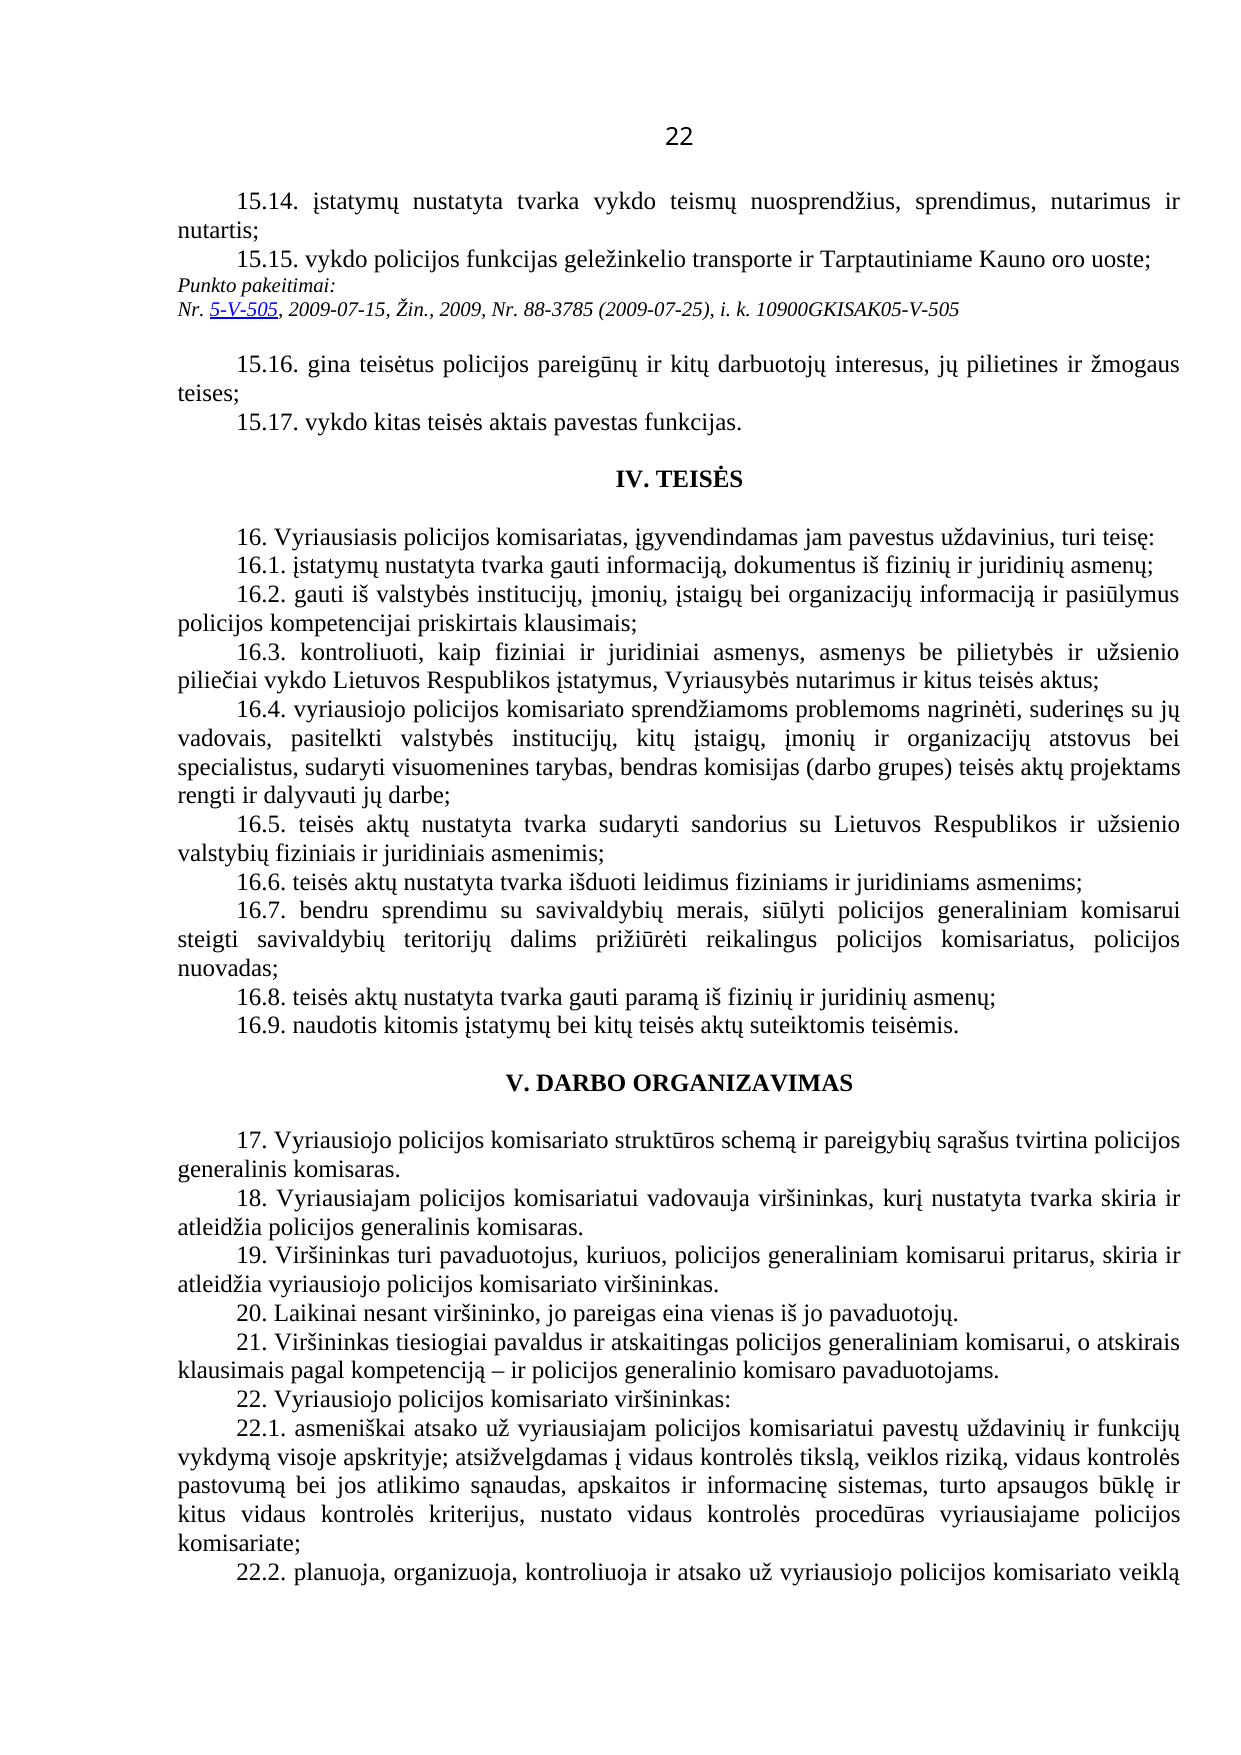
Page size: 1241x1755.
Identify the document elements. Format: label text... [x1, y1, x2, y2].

text 19. Viršininkas turi pavaduotojus, kuriuos, policijos generaliniam komisarui pritarus, skiria ir atleidžia vyriausiojo policijos komisariato viršininkas. [177, 1241, 1181, 1298]
text 22. Vyriausiojo policijos komisariato viršininkas: [177, 1384, 1181, 1413]
text 15.16. gina teisėtus policijos pareigūnų ir kitų darbuotojų interesus, jų pilietines ir žmogaus teises; [177, 349, 1181, 407]
text 21. Viršininkas tiesiogiai pavaldus ir atskaitingas policijos generaliniam komisarui, o atskirais klausimais pagal kompetenciją – ir policijos generalinio komisaro pavaduotojams. [177, 1327, 1181, 1384]
text Punkto pakeitimai: [177, 272, 1181, 297]
text 16.8. teisės aktų nustatyta tvarka gauti paramą iš fizinių ir juridinių asmenų; [177, 982, 1181, 1011]
text 16.2. gauti iš valstybės institucijų, įmonių, įstaigų bei organizacijų informaciją ir pasiūlymus policijos kompetencijai priskirtais klausimais; [177, 579, 1181, 637]
text 15.14. įstatymų nustatyta tvarka vykdo teismų nuosprendžius, sprendimus, nutarimus ir nutartis; [177, 186, 1181, 244]
text IV. TEISĖS [177, 464, 1181, 493]
text 16. Vyriausiasis policijos komisariatas, įgyvendindamas jam pavestus uždavinius, turi teisę: [177, 522, 1181, 551]
text 18. Vyriausiajam policijos komisariatui vadovauja viršininkas, kurį nustatyta tvarka skiria ir atleidžia policijos generalinis komisaras. [177, 1183, 1181, 1241]
text 16.9. naudotis kitomis įstatymų bei kitų teisės aktų suteiktomis teisėmis. [177, 1011, 1181, 1039]
text 17. Vyriausiojo policijos komisariato struktūros schemą ir pareigybių sąrašus tvirtina policijos generalinis komisaras. [177, 1126, 1181, 1183]
text 16.5. teisės aktų nustatyta tvarka sudaryti sandorius su Lietuvos Respublikos ir užsienio valstybių fiziniais ir juridiniais asmenimis; [177, 809, 1181, 867]
text 15.15. vykdo policijos funkcijas geležinkelio transporte ir Tarptautiniame Kauno oro uoste; [177, 244, 1181, 272]
text 16.4. vyriausiojo policijos komisariato sprendžiamoms problemoms nagrinėti, suderinęs su jų vadovais, pasitelkti valstybės institucijų, kitų įstaigų, įmonių ir organizacijų atstovus bei specialistus, sudaryti visuomenines tarybas, bendras komisijas (darbo grupes) teisės aktų projektams rengti ir dalyvauti jų darbe; [177, 694, 1181, 809]
text 22.1. asmeniškai atsako už vyriausiajam policijos komisariatui pavestų uždavinių ir funkcijų vykdymą visoje apskrityje; atsižvelgdamas į vidaus kontrolės tikslą, veiklos riziką, vidaus kontrolės pastovumą bei jos atlikimo sąnaudas, apskaitos ir informacinę sistemas, turto apsaugos būklę ir kitus vidaus kontrolės kriterijus, nustato vidaus kontrolės procedūras vyriausiajame policijos komisariate; [177, 1413, 1181, 1557]
text 16.3. kontroliuoti, kaip fiziniai ir juridiniai asmenys, asmenys be pilietybės ir užsienio piliečiai vykdo Lietuvos Respublikos įstatymus, Vyriausybės nutarimus ir kitus teisės aktus; [177, 637, 1181, 694]
text 16.7. bendru sprendimu su savivaldybių merais, siūlyti policijos generaliniam komisarui steigti savivaldybių teritorijų dalims prižiūrėti reikalingus policijos komisariatus, policijos nuovadas; [177, 896, 1181, 982]
text 16.6. teisės aktų nustatyta tvarka išduoti leidimus fiziniams ir juridiniams asmenims; [177, 867, 1181, 896]
text 16.1. įstatymų nustatyta tvarka gauti informaciją, dokumentus iš fizinių ir juridinių asmenų; [177, 551, 1181, 579]
text 22.2. planuoja, organizuoja, kontroliuoja ir atsako už vyriausiojo policijos komisariato veiklą [177, 1557, 1181, 1586]
text Nr. 5-V-505, 2009-07-15, Žin., 2009, Nr. 88-3785 (2009-07-25), i. k. 10900GKISAK05-V-505 [177, 297, 1181, 321]
text 20. Laikinai nesant viršininko, jo pareigas eina vienas iš jo pavaduotojų. [177, 1298, 1181, 1327]
text V. DARBO ORGANIZAVIMAS [177, 1068, 1181, 1097]
text 15.17. vykdo kitas teisės aktais pavestas funkcijas. [177, 407, 1181, 436]
